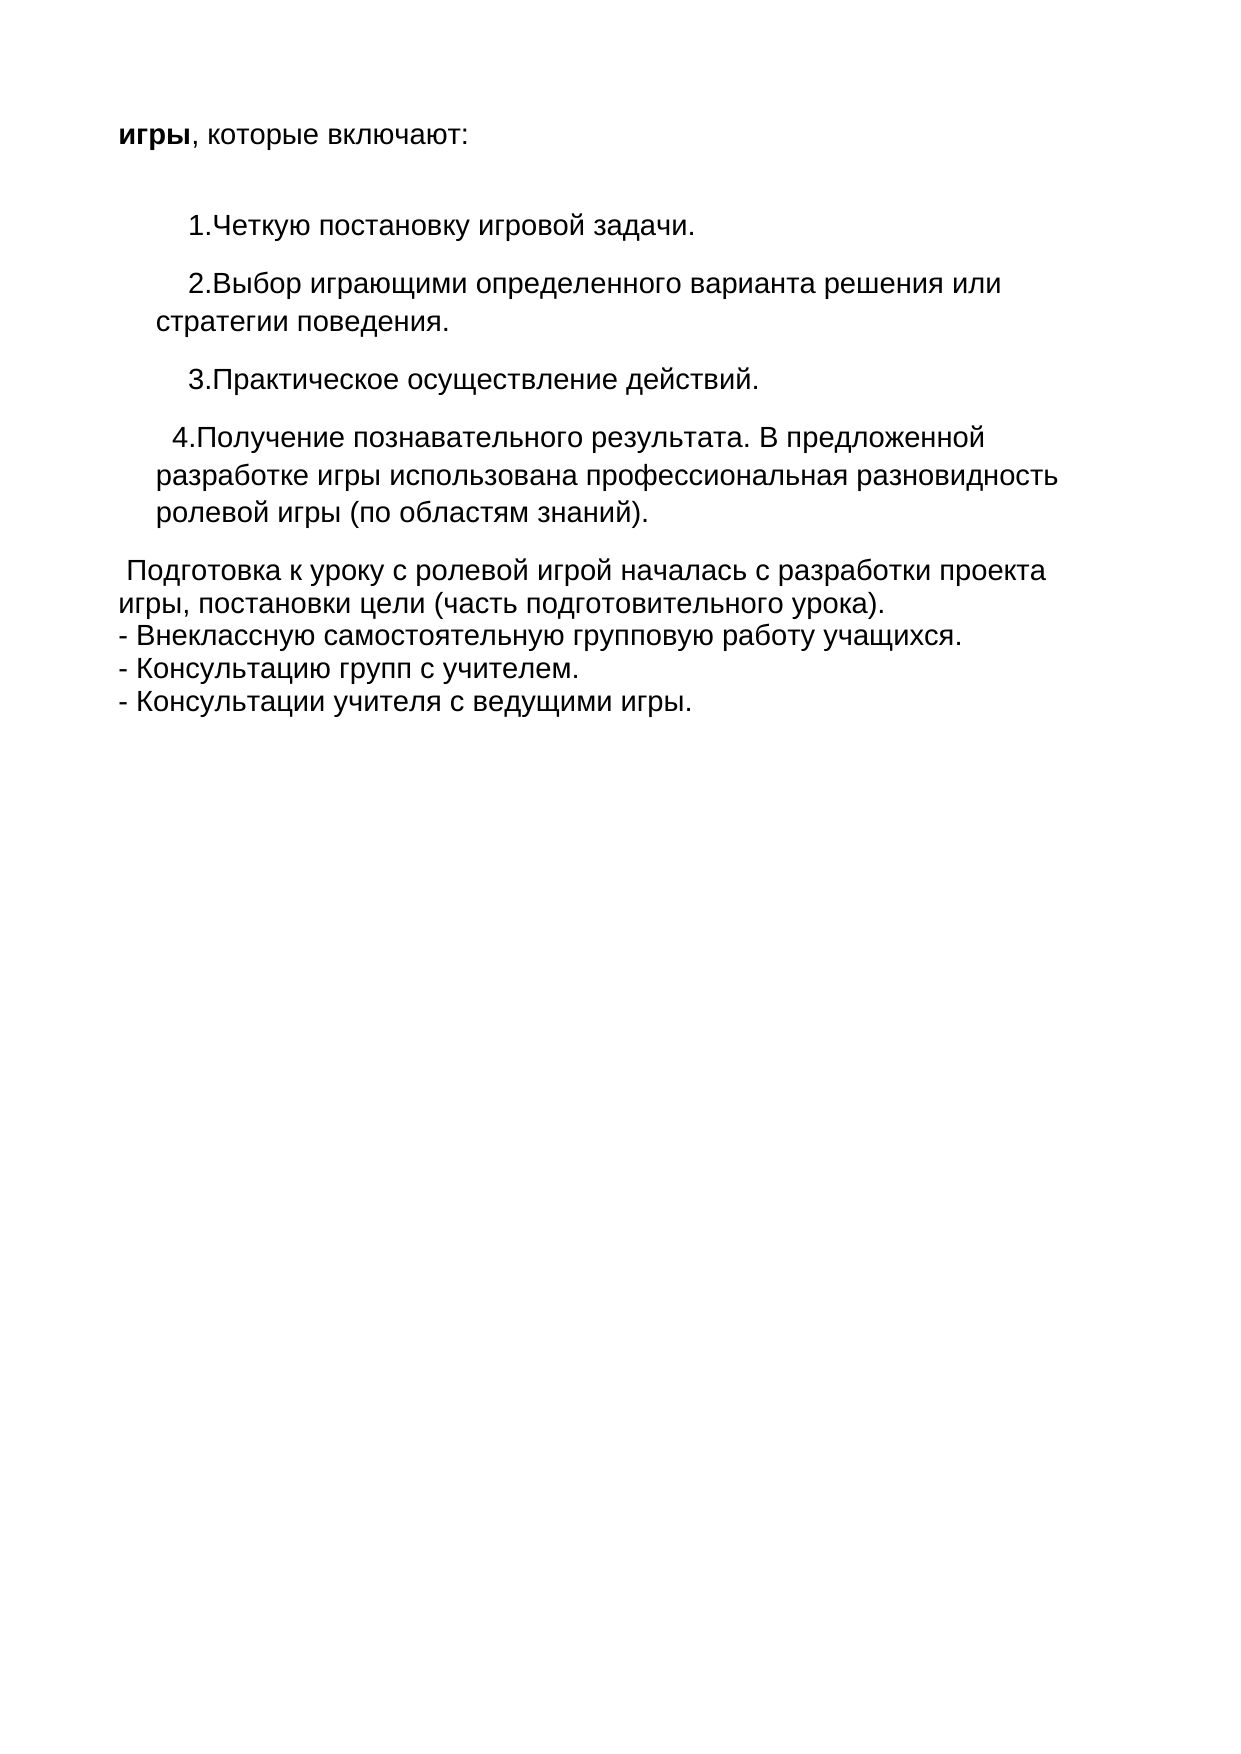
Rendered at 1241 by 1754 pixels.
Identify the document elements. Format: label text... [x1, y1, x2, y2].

list 1.Четкую постановку игровой задачи. [156, 209, 1122, 242]
text - Внеклассную самостоятельную групповую работу учащихся. [118, 619, 1122, 652]
text Подготовка к уроку с ролевой игрой началась с разработки проекта игры, постановки цели (часть подготовительного урока). [118, 554, 1122, 619]
text - Консультацию групп с учителем. [118, 652, 1122, 684]
list 3.Практическое осуществление действий. [156, 363, 1122, 395]
list 2.Выбор играющими определенного варианта решения или стратегии поведения. [156, 267, 1122, 337]
list 4.Получение познавательного результата. В предложенной разработке игры использована профессиональная разновидность ролевой игры (по областям знаний). [156, 421, 1122, 528]
text - Консультации учителя с ведущими игры. [118, 684, 1122, 717]
text игры, которые включают: [118, 118, 1122, 151]
